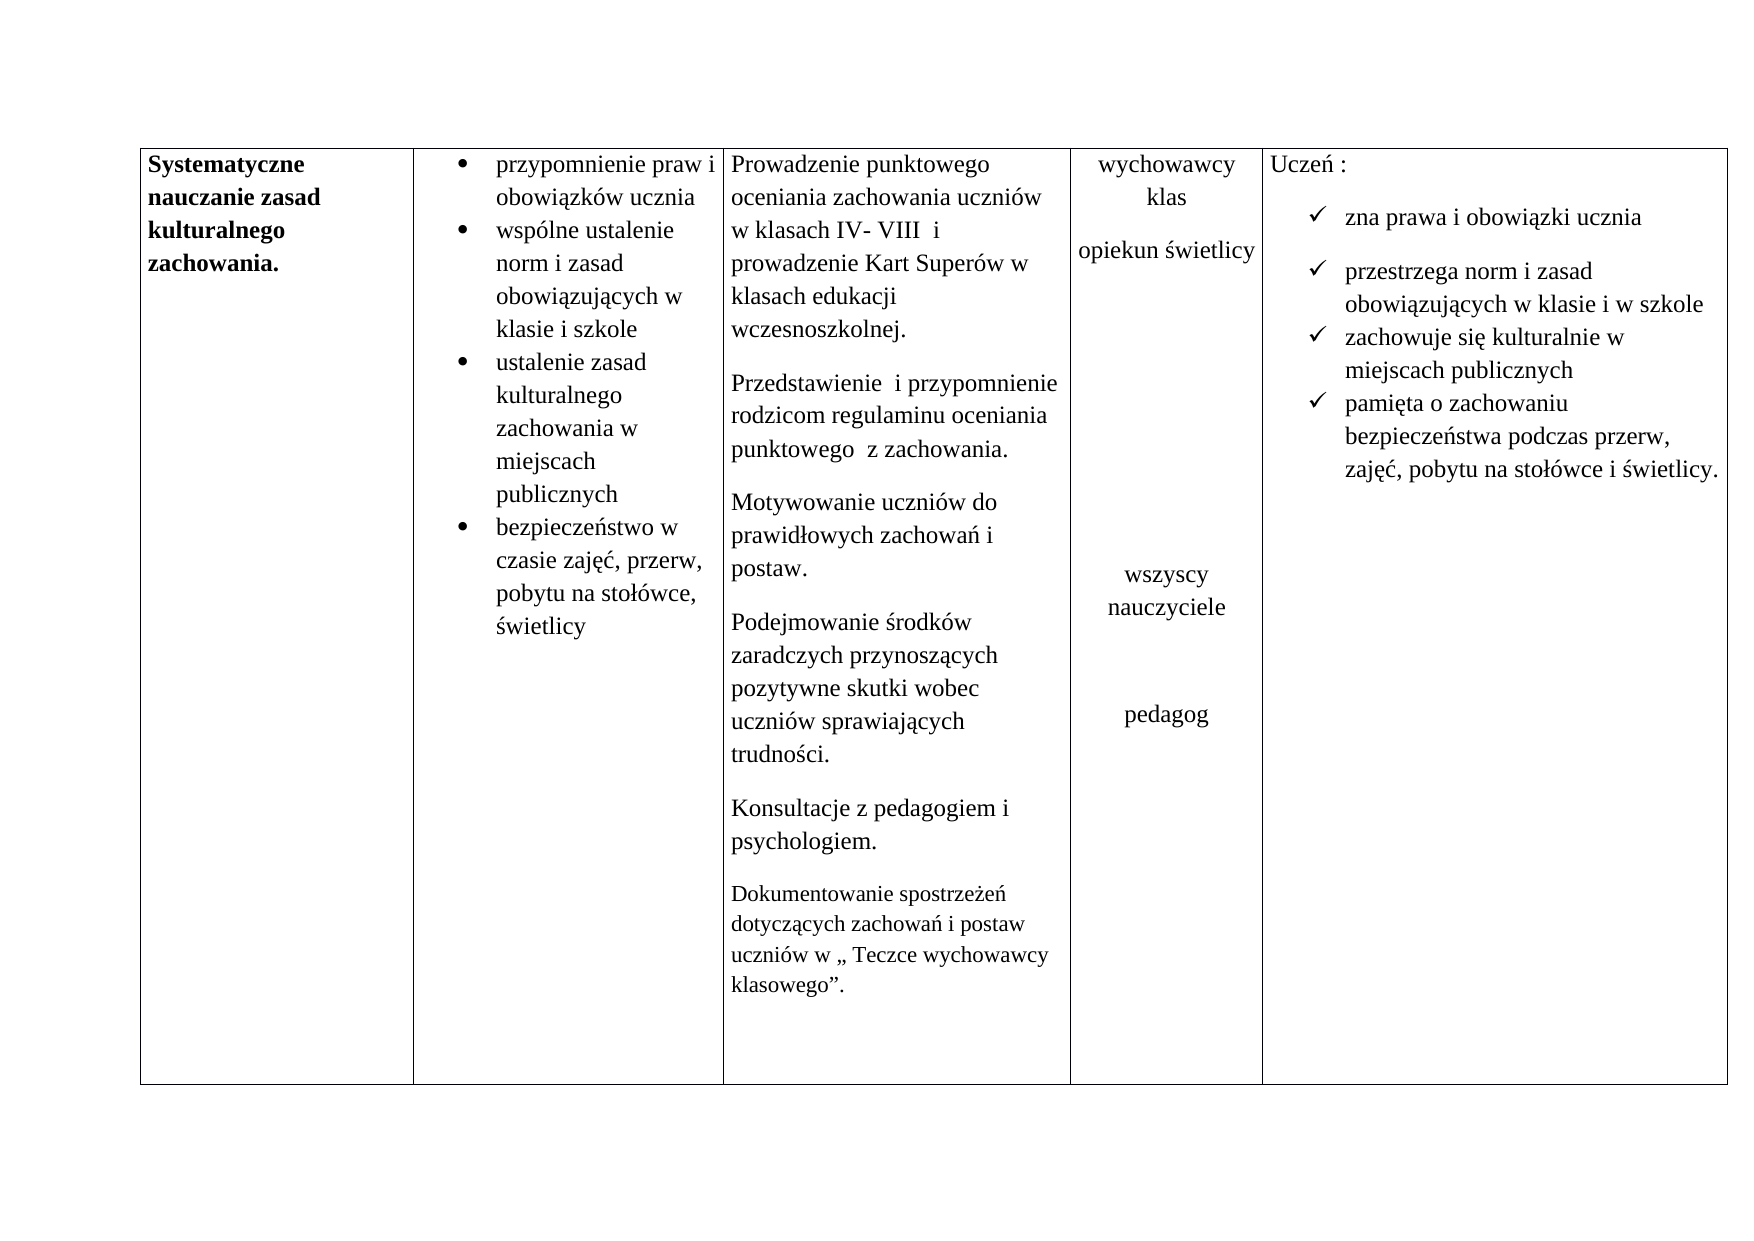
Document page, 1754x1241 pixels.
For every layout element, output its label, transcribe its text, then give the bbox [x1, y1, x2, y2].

table_cell przypomnienie praw i obowiązków ucznia wspólne ustalenie norm i zasad obowiązujących w klasie i szkole ustalenie zasad kulturalnego zachowania w miejscach publicznych bezpieczeństwo w czasie zajęć, przerw, pobytu na stołówce, świetlicy bezpieczeństwo podczas wakacji [414, 149, 723, 1084]
table_cell Systematyczne nauczanie zasad kulturalnego zachowania. [141, 149, 413, 1084]
table_cell wychowawcy klas opiekun świetlicy wszyscy nauczyciele pedagog [1071, 149, 1262, 1084]
table_cell Prowadzenie punktowego oceniania zachowania uczniów w klasach IV- VIII i prowadzenie Kart Superów w klasach edukacji wczesnoszkolnej. Przedstawienie i przypomnienie rodzicom regulaminu oceniania punktowego z zachowania. Motywowanie uczniów do prawidłowych zachowań i postaw. Podejmowanie środków zaradczych przynoszących pozytywne skutki wobec uczniów sprawiających trudności. Konsultacje z pedagogiem i psychologiem. Dokumentowanie spostrzeżeń dotyczących zachowań i postaw uczniów w „ Teczce wychowawcy klasowego”. [724, 149, 1070, 1084]
table_cell Uczeń : zna prawa i obowiązki ucznia przestrzega norm i zasad obowiązujących w klasie i w szkole zachowuje się kulturalnie w miejscach publicznych pamięta o zachowaniu bezpieczeństwa podczas przerw, zajęć, pobytu na stołówce i świetlicy. wie, jak bezpiecznie spędzać czas wolny w ferie i wakacje [1263, 149, 1727, 1084]
